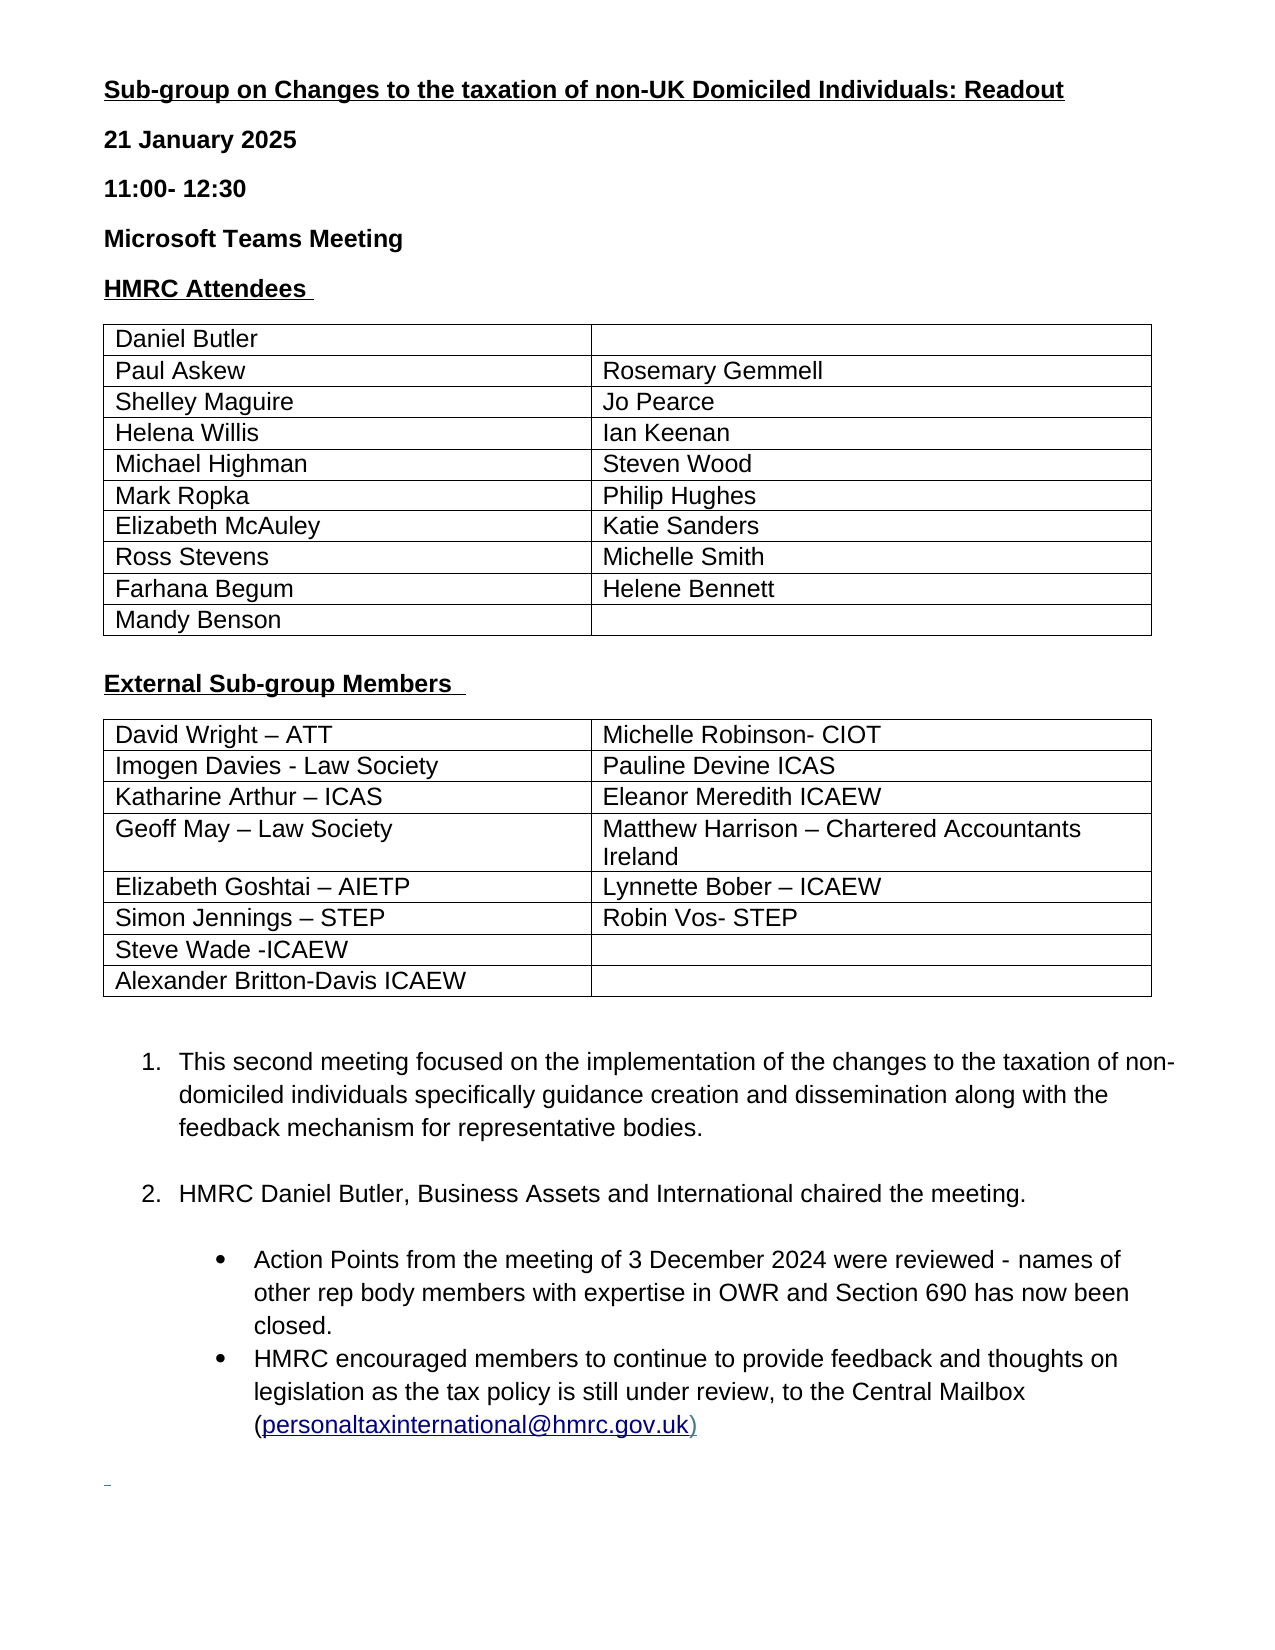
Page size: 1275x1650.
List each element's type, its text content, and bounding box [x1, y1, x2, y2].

text External Sub-group Members [103, 636, 1181, 698]
table_cell Shelley Maguire [104, 387, 591, 417]
table_cell Elizabeth Goshtai – AIETP [104, 872, 591, 902]
table_cell Helene Bennett [592, 574, 1151, 604]
table_header Michelle Robinson- CIOT [592, 720, 1151, 750]
table_cell Pauline Devine ICAS [592, 751, 1151, 781]
table_cell Steve Wade -ICAEW [104, 935, 591, 965]
table_cell Michelle Smith [592, 542, 1151, 572]
table_cell Steven Wood [592, 450, 1151, 480]
table_cell Geoff May – Law Society [104, 814, 591, 871]
table_cell Matthew Harrison – Chartered Accountants Ireland [592, 814, 1151, 871]
list HMRC Daniel Butler, Business Assets and International chaired the meeting. [141, 1179, 1181, 1208]
table_cell [592, 605, 1151, 635]
table_cell Helena Willis [104, 418, 591, 448]
list HMRC encouraged members to continue to provide feedback and thoughts on legislation as the tax policy is still under review, to the Central Mailbox (personaltaxinternational@hmrc.gov.uk) [216, 1344, 1181, 1439]
table_cell Rosemary Gemmell [592, 356, 1151, 386]
table_cell [592, 935, 1151, 965]
table_cell Simon Jennings – STEP [104, 903, 591, 933]
table_cell Philip Hughes [592, 481, 1151, 510]
table_cell Farhana Begum [104, 574, 591, 604]
table_cell Ian Keenan [592, 418, 1151, 448]
table_header David Wright – ATT [104, 720, 591, 750]
table_cell Imogen Davies - Law Society [104, 751, 591, 781]
text Sub-group on Changes to the taxation of non-UK Domiciled Individuals: Readout [103, 75, 1181, 104]
table_cell Lynnette Bober – ICAEW [592, 872, 1151, 902]
table_cell Robin Vos- STEP [592, 903, 1151, 933]
table_cell Mandy Benson [104, 605, 591, 635]
table_cell Alexander Britton-Davis ICAEW [104, 966, 591, 996]
table_cell Michael Highman [104, 450, 591, 480]
table_cell Katharine Arthur – ICAS [104, 782, 591, 812]
table_cell Jo Pearce [592, 387, 1151, 417]
table_cell Elizabeth McAuley [104, 511, 591, 541]
table_cell Katie Sanders [592, 511, 1151, 541]
table_header Daniel Butler [104, 325, 591, 355]
table_cell Paul Askew [104, 356, 591, 386]
text 11:00- 12:30 [103, 174, 1181, 203]
text 21 January 2025 [103, 125, 1181, 153]
text HMRC Attendees [103, 274, 1181, 302]
list This second meeting focused on the implementation of the changes to the taxation of non-domiciled individuals specifically guidance creation and dissemination along with the feedback mechanism for representative bodies. [141, 1047, 1181, 1142]
table_cell Eleanor Meredith ICAEW [592, 782, 1151, 812]
list Action Points from the meeting of 3 December 2024 were reviewed - names of other rep body members with expertise in OWR and Section 690 has now been closed. [216, 1245, 1181, 1340]
table_cell Mark Ropka [104, 481, 591, 510]
table_cell Ross Stevens [104, 542, 591, 572]
table_cell [592, 966, 1151, 996]
text Microsoft Teams Meeting [103, 224, 1181, 253]
table_header [592, 325, 1151, 355]
